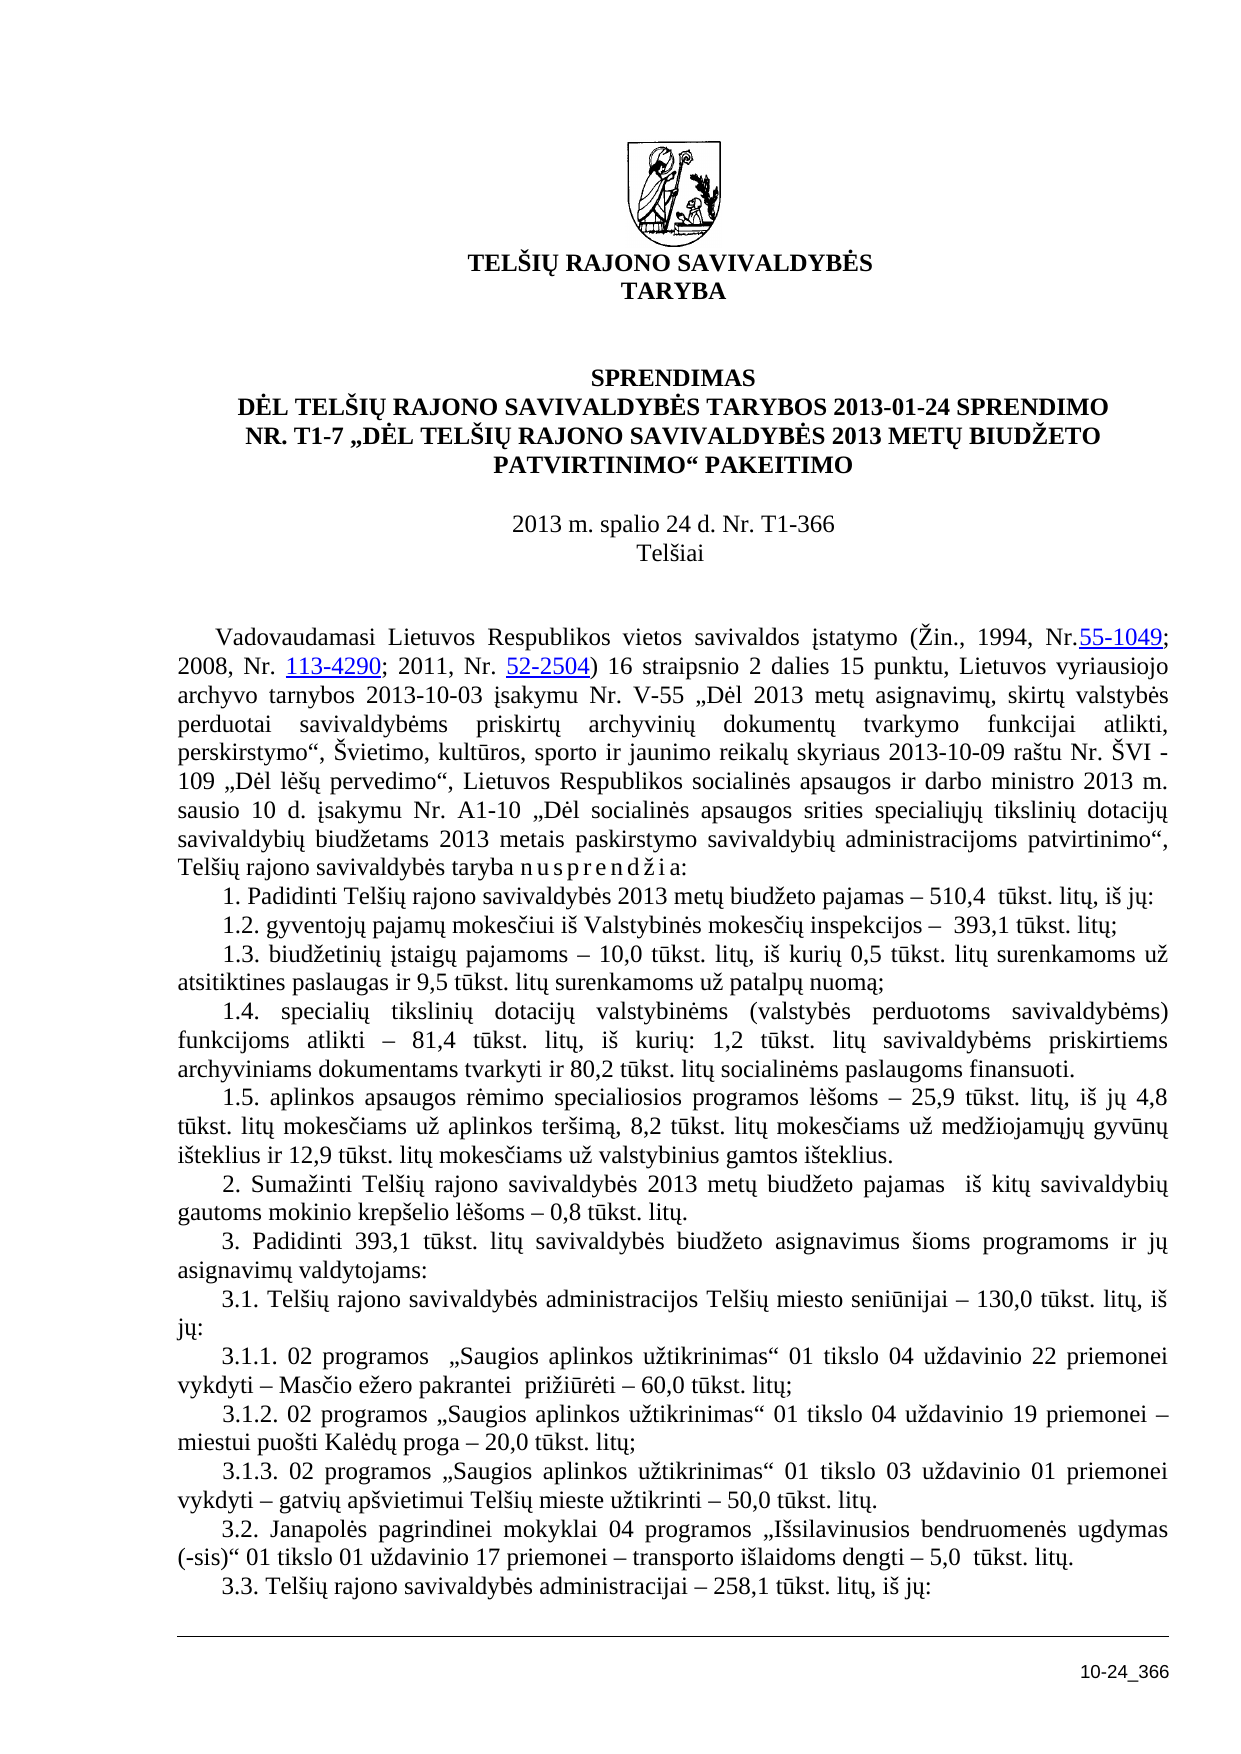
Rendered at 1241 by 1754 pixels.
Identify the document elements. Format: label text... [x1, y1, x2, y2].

text 1.4. specialių tikslinių dotacijų valstybinėms (valstybės perduotoms savivaldybėms) funkcijoms atlikti – 81,4 tūkst. litų, iš kurių: 1,2 tūkst. litų savivaldybėms priskirtiems archyviniams dokumentams tvarkyti ir 80,2 tūkst. litų socialinėms paslaugoms finansuoti. [177, 996, 1169, 1082]
text 3. Padidinti 393,1 tūkst. litų savivaldybės biudžeto asignavimus šioms programoms ir jų asignavimų valdytojams: [177, 1226, 1169, 1284]
text 3.1.1. 02 programos „Saugios aplinkos užtikrinimas“ 01 tikslo 04 uždavinio 22 priemonei vykdyti – Masčio ežero pakrantei prižiūrėti – 60,0 tūkst. litų; [177, 1341, 1169, 1399]
text 3.1.2. 02 programos „Saugios aplinkos užtikrinimas“ 01 tikslo 04 uždavinio 19 priemonei – miestui puošti Kalėdų proga – 20,0 tūkst. litų; [177, 1399, 1169, 1456]
table_cell DĖL TELŠIŲ RAJONO SAVIVALDYBĖS TARYBOS 2013-01-24 SPRENDIMO NR. T1-7 „DĖL TELŠIŲ RAJONO SAVIVALDYBĖS 2013 METŲ BIUDŽETO PATVIRTINIMO“ PAKEITIMO [176, 392, 1171, 478]
text 1.3. biudžetinių įstaigų pajamoms – 10,0 tūkst. litų, iš kurių 0,5 tūkst. litų surenkamoms už atsitiktines paslaugas ir 9,5 tūkst. litų surenkamoms už patalpų nuomą; [177, 939, 1169, 996]
text 3.2. Janapolės pagrindinei mokyklai 04 programos „Išsilavinusios bendruomenės ugdymas (-sis)“ 01 tikslo 01 uždavinio 17 priemonei – transporto išlaidoms dengti – 5,0 tūkst. litų. [177, 1514, 1169, 1571]
table_header [176, 30, 1171, 82]
text 1. Padidinti Telšių rajono savivaldybės 2013 metų biudžeto pajamas – 510,4 tūkst. litų, iš jų: [177, 881, 1169, 910]
text Vadovaudamasi Lietuvos Respublikos vietos savivaldos įstatymo (Žin., 1994, Nr.55-1049; 2008, Nr. 113-4290; 2011, Nr. 52-2504) 16 straipsnio 2 dalies 15 punktu, Lietuvos vyriausiojo archyvo tarnybos 2013-10-03 įsakymu Nr. V-55 „Dėl 2013 metų asignavimų, skirtų valstybės perduotai savivaldybėms priskirtų archyvinių dokumentų tvarkymo funkcijai atlikti, perskirstymo“, Švietimo, kultūros, sporto ir jaunimo reikalų skyriaus 2013-10-09 raštu Nr. ŠVI -109 „Dėl lėšų pervedimo“, Lietuvos Respublikos socialinės apsaugos ir darbo ministro 2013 m. sausio 10 d. įsakymu Nr. A1-10 „Dėl socialinės apsaugos srities specialiųjų tikslinių dotacijų savivaldybių biudžetams 2013 metais paskirstymo savivaldybių administracijoms patvirtinimo“, Telšių rajono savivaldybės taryba nusprendžia: [177, 622, 1169, 881]
text 3.1. Telšių rajono savivaldybės administracijos Telšių miesto seniūnijai – 130,0 tūkst. litų, iš jų: [177, 1284, 1169, 1341]
text 3.3. Telšių rajono savivaldybės administracijai – 258,1 tūkst. litų, iš jų: [177, 1571, 1169, 1600]
table_cell TELŠIŲ RAJONO SAVIVALDYBĖS TARYBA [176, 83, 1171, 363]
table_cell [176, 479, 1171, 508]
table_cell SPRENDIMAS [176, 363, 1171, 392]
table_cell 2013 m. spalio 24 d. Nr. T1-366 [176, 508, 1171, 538]
text 1.2. gyventojų pajamų mokesčiui iš Valstybinės mokesčių inspekcijos – 393,1 tūkst. litų; [177, 910, 1169, 939]
text 2. Sumažinti Telšių rajono savivaldybės 2013 metų biudžeto pajamas iš kitų savivaldybių gautoms mokinio krepšelio lėšoms – 0,8 tūkst. litų. [177, 1169, 1169, 1226]
table_cell Telšiai [176, 538, 1171, 567]
text 3.1.3. 02 programos „Saugios aplinkos užtikrinimas“ 01 tikslo 03 uždavinio 01 priemonei vykdyti – gatvių apšvietimui Telšių mieste užtikrinti – 50,0 tūkst. litų. [177, 1456, 1169, 1514]
text 1.5. aplinkos apsaugos rėmimo specialiosios programos lėšoms – 25,9 tūkst. litų, iš jų 4,8 tūkst. litų mokesčiams už aplinkos teršimą, 8,2 tūkst. litų mokesčiams už medžiojamųjų gyvūnų išteklius ir 12,9 tūkst. litų mokesčiams už valstybinius gamtos išteklius. [177, 1082, 1169, 1169]
